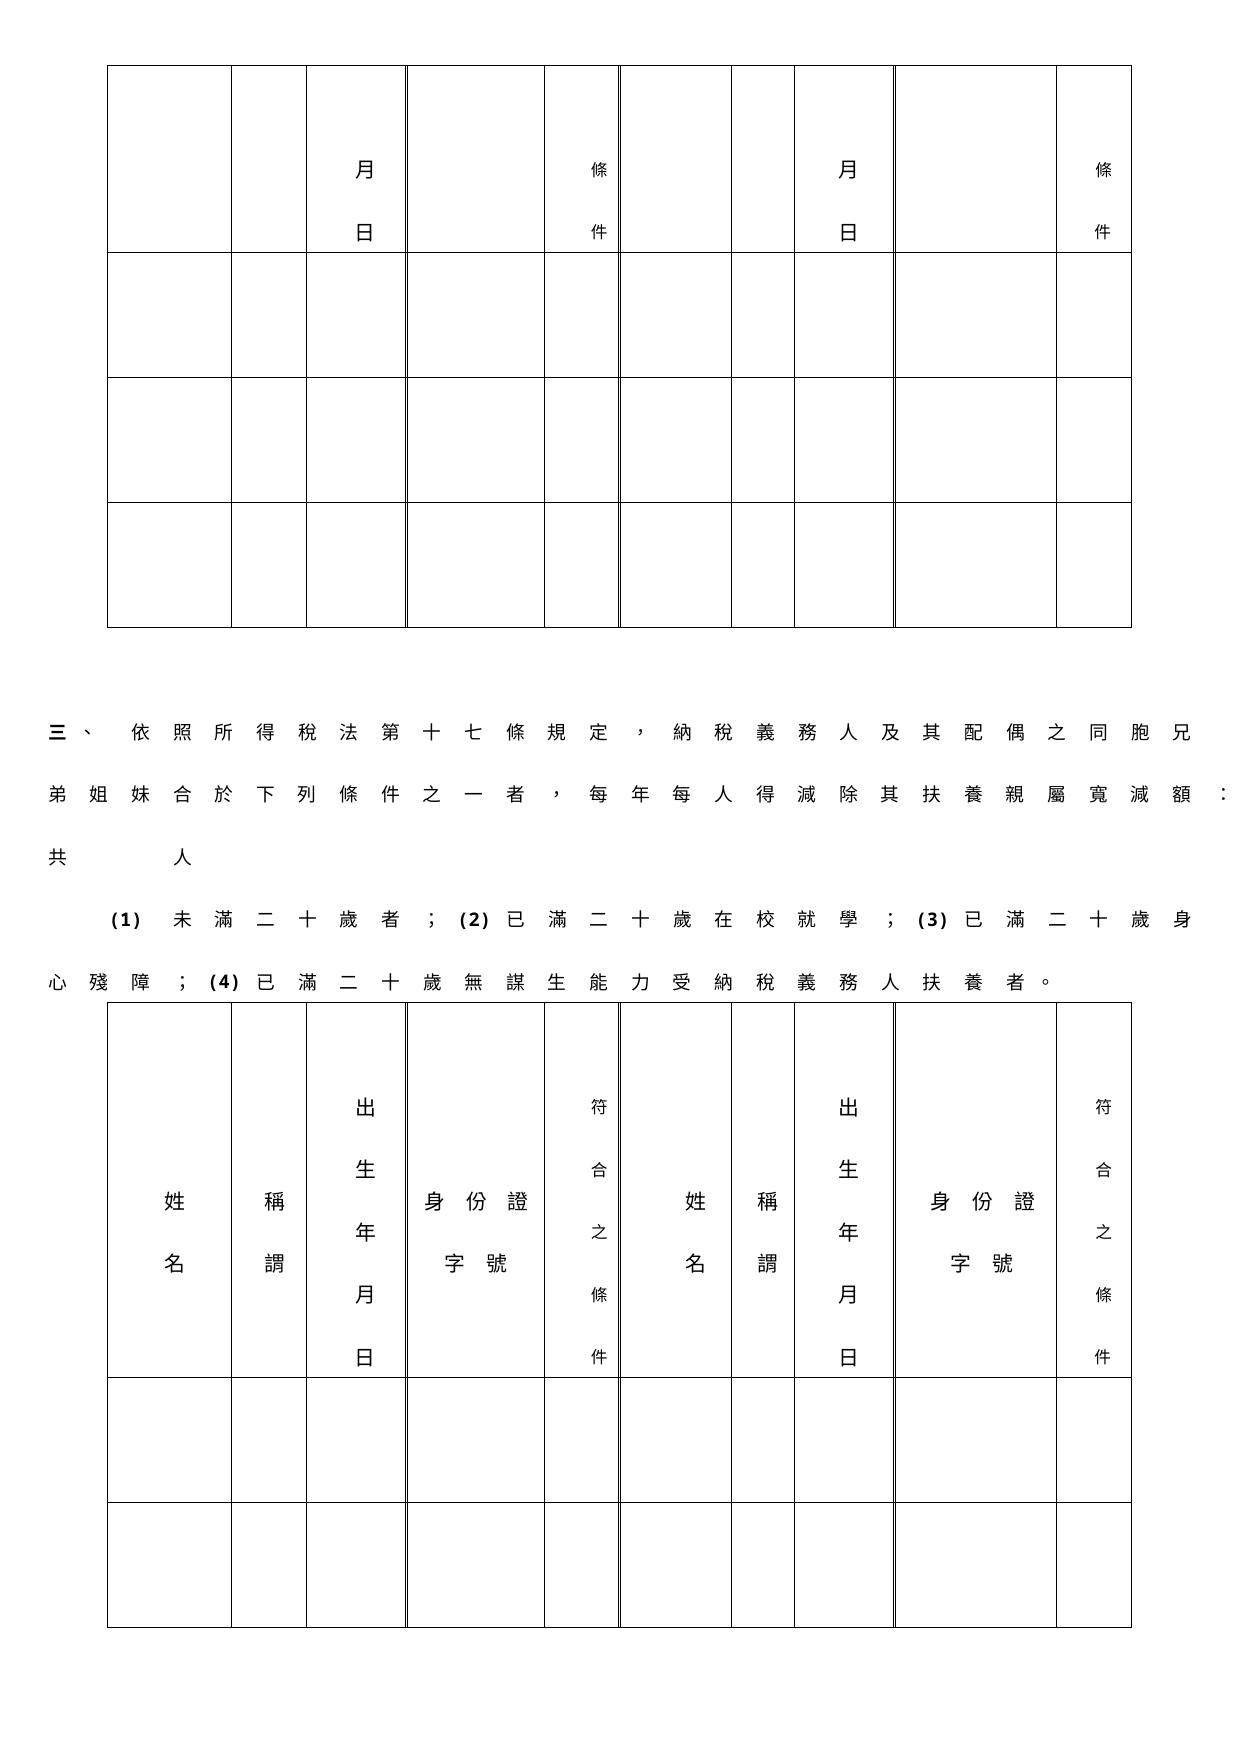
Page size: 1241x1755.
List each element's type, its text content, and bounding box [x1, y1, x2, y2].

table_cell [545, 378, 618, 502]
table_cell [1057, 378, 1131, 502]
table_cell [307, 503, 405, 627]
table_header [408, 66, 544, 252]
table_cell [621, 1378, 731, 1502]
table_cell [795, 253, 893, 377]
table_header 月日 [795, 66, 893, 252]
table_cell [621, 1503, 731, 1627]
table_cell [732, 378, 794, 502]
table_cell [307, 1378, 405, 1502]
table_cell [732, 503, 794, 627]
table_cell [795, 1503, 893, 1627]
table_cell [108, 1378, 231, 1502]
table_cell [896, 1378, 1056, 1502]
table_cell [108, 378, 231, 502]
table_cell [795, 503, 893, 627]
table_cell [307, 378, 405, 502]
table_header 出生年月日 [307, 1003, 405, 1377]
table_cell [545, 1503, 618, 1627]
table_cell [1057, 503, 1131, 627]
table_header 月日 [307, 66, 405, 252]
table_header 條件 [545, 66, 618, 252]
table_cell [621, 503, 731, 627]
table_cell [896, 503, 1056, 627]
table_cell [232, 1378, 306, 1502]
table_cell [621, 253, 731, 377]
table_header 條件 [1057, 66, 1131, 252]
table_header 出生年月日 [795, 1003, 893, 1377]
table_cell [108, 503, 231, 627]
table_cell [896, 378, 1056, 502]
table_cell [732, 1378, 794, 1502]
table_header [108, 66, 231, 252]
table_cell [408, 378, 544, 502]
table_cell [232, 253, 306, 377]
table_cell [795, 1378, 893, 1502]
table_cell [307, 253, 405, 377]
table_cell [1057, 1378, 1131, 1502]
table_header 符合之條件 [1057, 1003, 1131, 1377]
table_cell [408, 253, 544, 377]
table_cell [545, 503, 618, 627]
table_cell [108, 1503, 231, 1627]
table_cell [621, 378, 731, 502]
table_cell [408, 1378, 544, 1502]
table_header [732, 66, 794, 252]
table_cell [732, 1503, 794, 1627]
table_header [232, 66, 306, 252]
table_cell [307, 1503, 405, 1627]
table_cell [232, 503, 306, 627]
table_cell [545, 253, 618, 377]
table_cell [408, 1503, 544, 1627]
table_cell [732, 253, 794, 377]
table_header [896, 66, 1056, 252]
table_cell [896, 1503, 1056, 1627]
table_cell [545, 1378, 618, 1502]
table_cell [232, 1503, 306, 1627]
table_header 稱 謂 [232, 1003, 306, 1377]
table_header 姓 名 [621, 1003, 731, 1377]
table_cell [795, 378, 893, 502]
text (1)未滿二十歲者；(2)已滿二十歲在校就學；(3)已滿二十歲身心殘障；(4)已滿二十歲無謀生能力受納稅義務人扶養者。 [36, 877, 1203, 1002]
table_header 姓 名 [108, 1003, 231, 1377]
table_header 符合之條件 [545, 1003, 618, 1377]
table_header 身份證字號 [408, 1003, 544, 1377]
table_cell [108, 253, 231, 377]
table_header 身份證字號 [896, 1003, 1056, 1377]
table_header [621, 66, 731, 252]
table_cell [1057, 1503, 1131, 1627]
table_cell [896, 253, 1056, 377]
table_cell [232, 378, 306, 502]
table_cell [1057, 253, 1131, 377]
table_header 稱 謂 [732, 1003, 794, 1377]
text 三、依照所得稅法第十七條規定，納稅義務人及其配偶之同胞兄弟姐妹合於下列條件之一者，每年每人得減除其扶養親屬寬減額：共 人 [36, 689, 1203, 877]
table_cell [408, 503, 544, 627]
